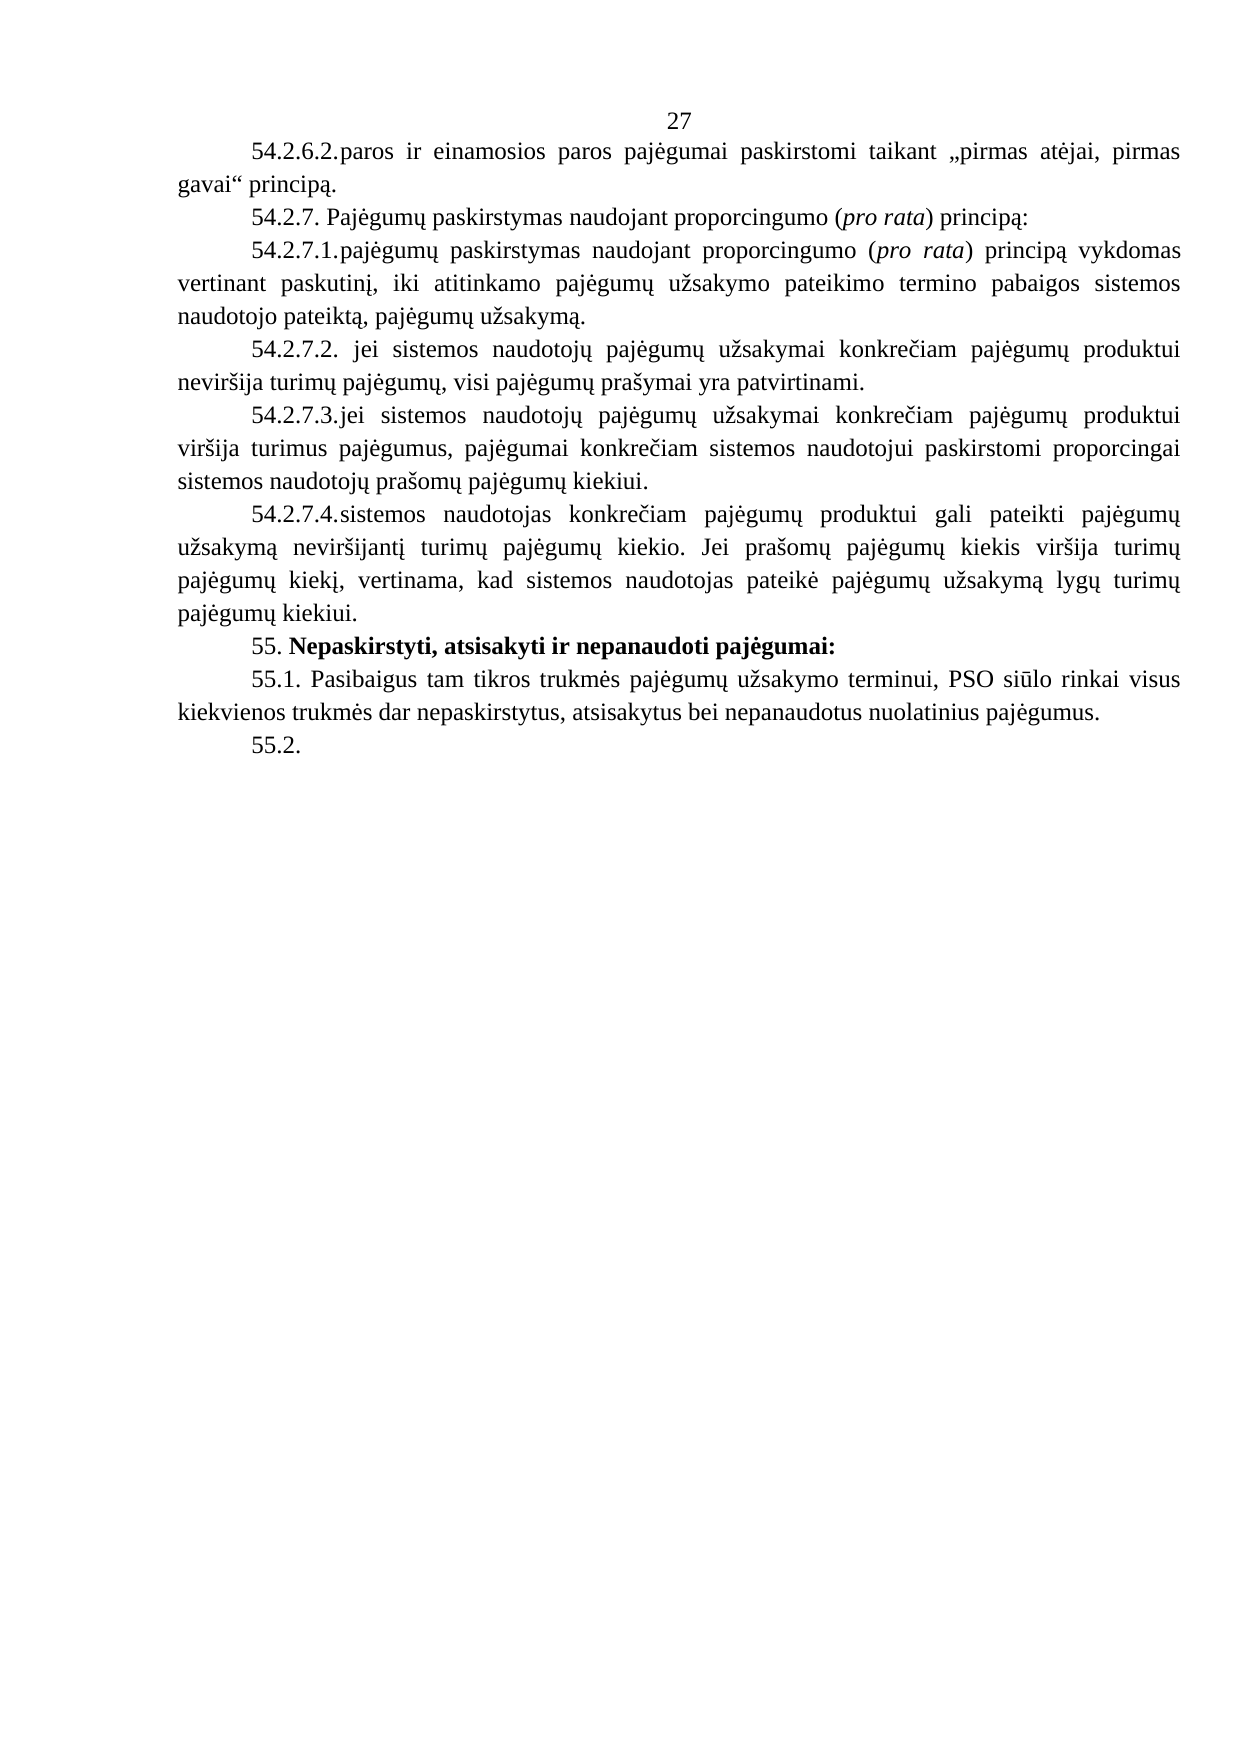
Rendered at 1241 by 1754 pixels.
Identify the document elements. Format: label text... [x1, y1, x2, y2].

text 54.2.7.2. jei sistemos naudotojų pajėgumų užsakymai konkrečiam pajėgumų produktui neviršija turimų pajėgumų, visi pajėgumų prašymai yra patvirtinami. [177, 334, 1181, 396]
text 54.2.7.4. sistemos naudotojas konkrečiam pajėgumų produktui gali pateikti pajėgumų užsakymą neviršijantį turimų pajėgumų kiekio. Jei prašomų pajėgumų kiekis viršija turimų pajėgumų kiekį, vertinama, kad sistemos naudotojas pateikė pajėgumų užsakymą lygų turimų pajėgumų kiekiui. [177, 499, 1181, 627]
text 55. Nepaskirstyti, atsisakyti ir nepanaudoti pajėgumai: [177, 631, 1181, 660]
text 55.2. [177, 730, 1181, 759]
text 55.1. Pasibaigus tam tikros trukmės pajėgumų užsakymo terminui, PSO siūlo rinkai visus kiekvienos trukmės dar nepaskirstytus, atsisakytus bei nepanaudotus nuolatinius pajėgumus. [177, 664, 1181, 726]
text 54.2.7.1. pajėgumų paskirstymas naudojant proporcingumo (pro rata) principą vykdomas vertinant paskutinį, iki atitinkamo pajėgumų užsakymo pateikimo termino pabaigos sistemos naudotojo pateiktą, pajėgumų užsakymą. [177, 235, 1181, 330]
text 54.2.6.2. paros ir einamosios paros pajėgumai paskirstomi taikant „pirmas atėjai, pirmas gavai“ principą. [177, 136, 1181, 198]
text 54.2.7. Pajėgumų paskirstymas naudojant proporcingumo (pro rata) principą: [177, 202, 1181, 231]
text 54.2.7.3. jei sistemos naudotojų pajėgumų užsakymai konkrečiam pajėgumų produktui viršija turimus pajėgumus, pajėgumai konkrečiam sistemos naudotojui paskirstomi proporcingai sistemos naudotojų prašomų pajėgumų kiekiui. [177, 400, 1181, 495]
